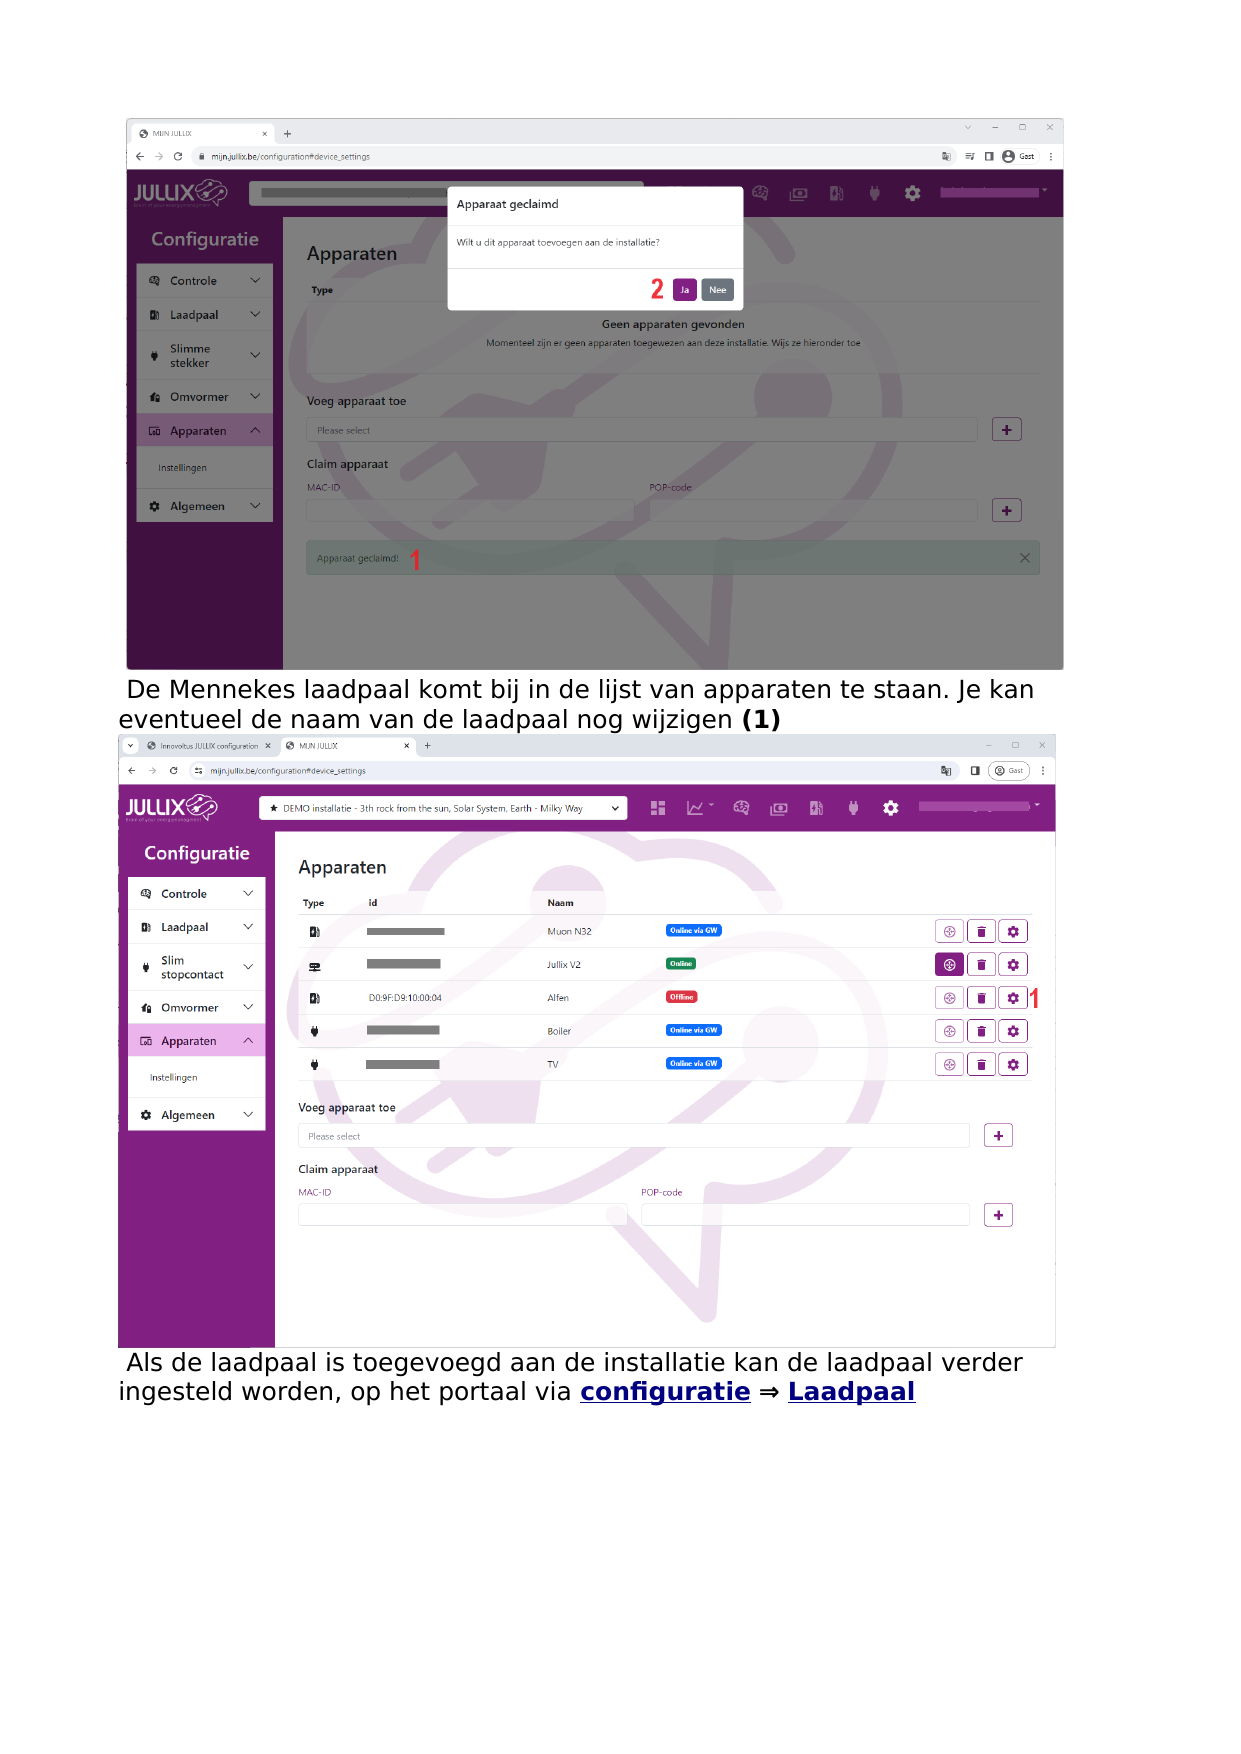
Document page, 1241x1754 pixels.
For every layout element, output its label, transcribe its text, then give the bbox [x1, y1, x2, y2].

picture [126, 118, 1064, 670]
picture [118, 734, 1056, 1348]
text De Mennekes laadpaal komt bij in de lijst van apparaten te staan. Je kan eventueel de naam van de laadpaal nog wijzigen (1) Als de laadpaal is toegevoegd aan de installatie kan de laadpaal verder ingesteld worden, op het portaal via configuratie ⇒ Laadpaal [118, 118, 1122, 1464]
